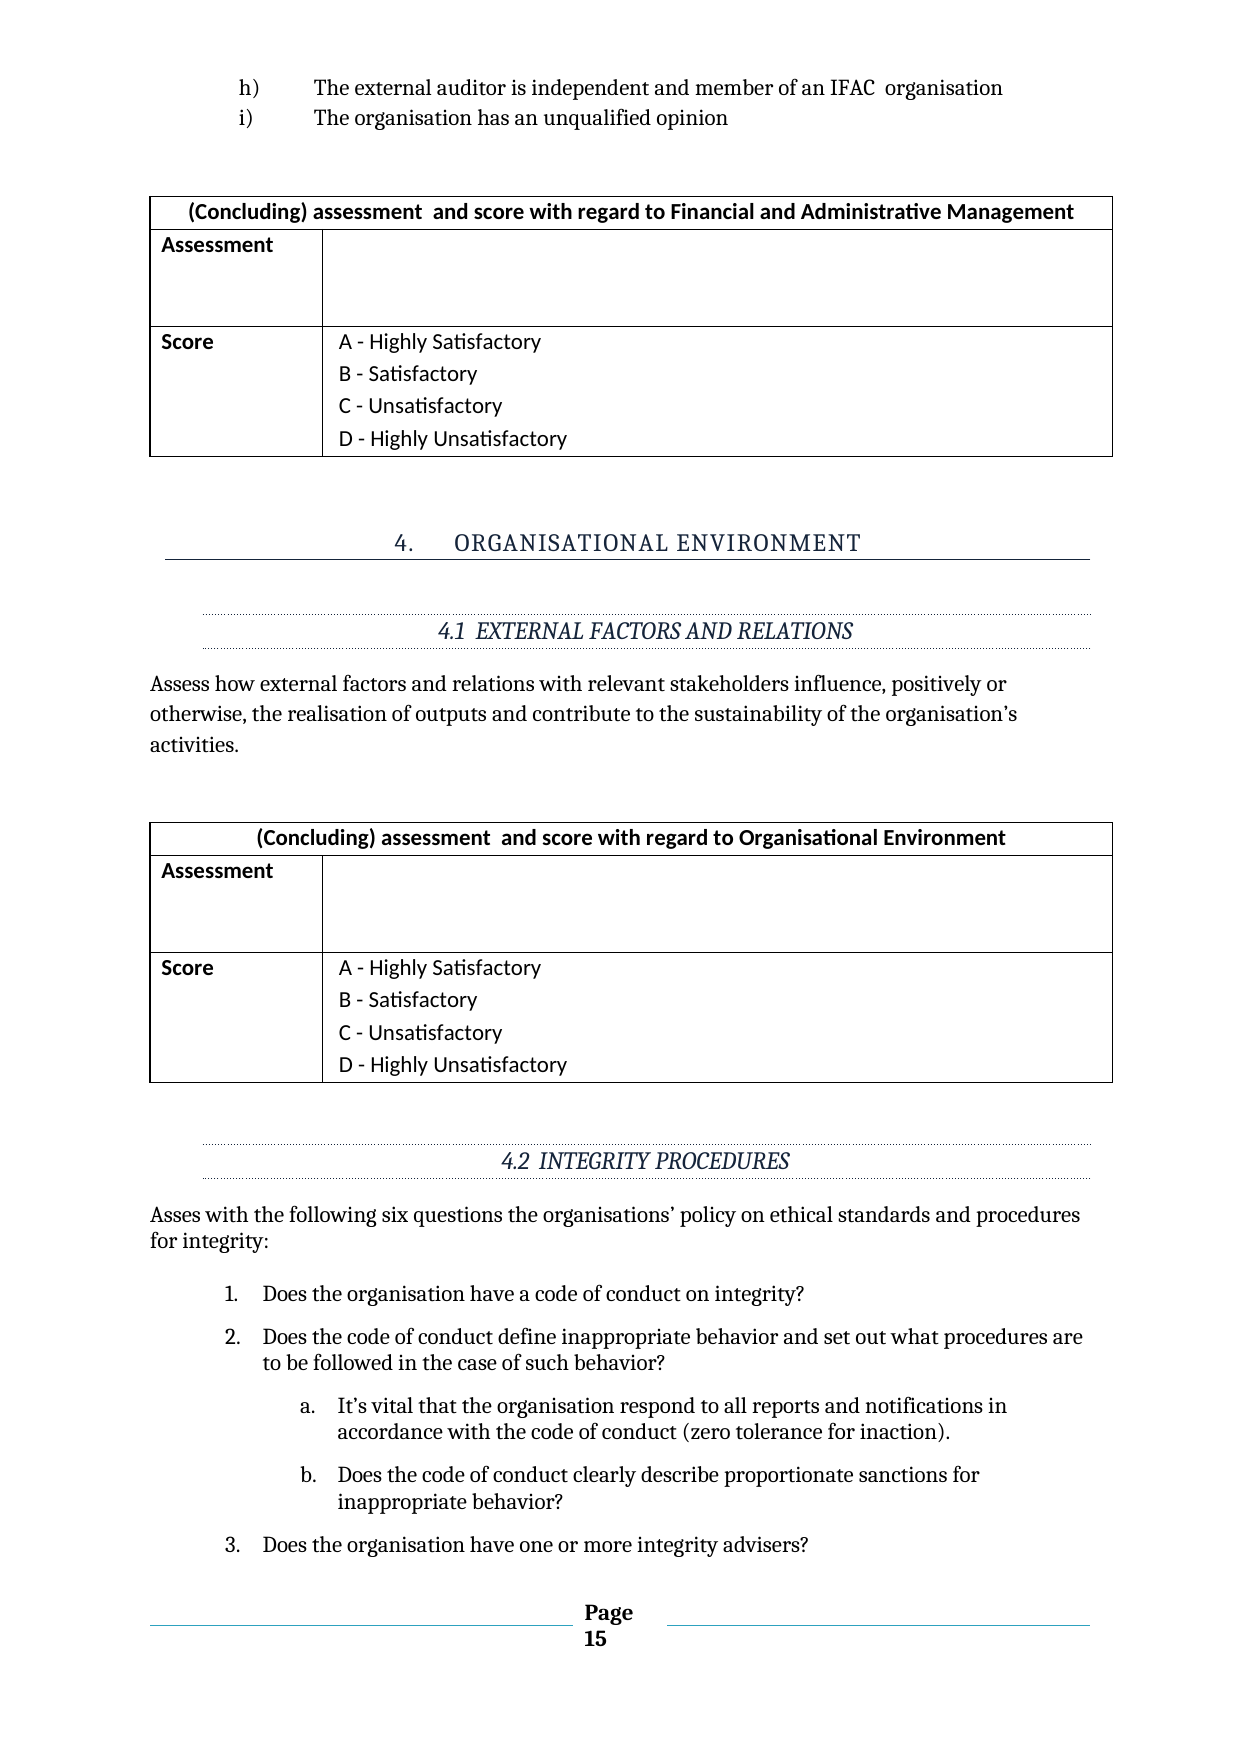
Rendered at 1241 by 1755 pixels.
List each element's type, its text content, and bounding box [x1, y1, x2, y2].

text Asses with the following six questions the organisations’ policy on ethical standards and procedures for integrity: [150, 1201, 1090, 1254]
list Does the organisation have a code of conduct on integrity? [225, 1280, 1090, 1307]
list Does the code of conduct clearly describe proportionate sanctions for inappropriate behavior? [300, 1462, 1090, 1515]
table_cell A - Highly Satisfactory B - Satisfactory C - Unsatisfactory D - Highly Unsatisfactory [323, 327, 1112, 456]
table_cell [323, 856, 1112, 952]
list External factors and relations [202, 614, 1090, 649]
list It’s vital that the organisation respond to all reports and notifications in accordance with the code of conduct (zero tolerance for inaction). [300, 1393, 1090, 1446]
list The external auditor is independent and member of an IFAC organisation [239, 75, 1090, 101]
table_header (Concluding) assessment and score with regard to Financial and Administrative Management [151, 197, 1112, 229]
list Does the code of conduct define inappropriate behavior and set out what procedures are to be followed in the case of such behavior? [225, 1323, 1090, 1376]
table_cell Score [151, 953, 322, 1082]
list Integrity ProceduRES [202, 1144, 1090, 1179]
table_cell Assessment [151, 856, 322, 952]
table_cell Score [151, 327, 322, 456]
list Does the organisation have one or more integrity advisers? [225, 1532, 1090, 1558]
table_cell Assessment [151, 230, 322, 326]
list Organisational environment [165, 528, 1090, 559]
table_cell A - Highly Satisfactory B - Satisfactory C - Unsatisfactory D - Highly Unsatisfactory [323, 953, 1112, 1082]
table_cell [323, 230, 1112, 326]
list The organisation has an unqualified opinion [239, 105, 1090, 132]
text Assess how external factors and relations with relevant stakeholders influence, positively or otherwise, the realisation of outputs and contribute to the sustainability of the organisation’s activities. [150, 671, 1090, 758]
table_header (Concluding) assessment and score with regard to Organisational Environment [151, 823, 1112, 855]
